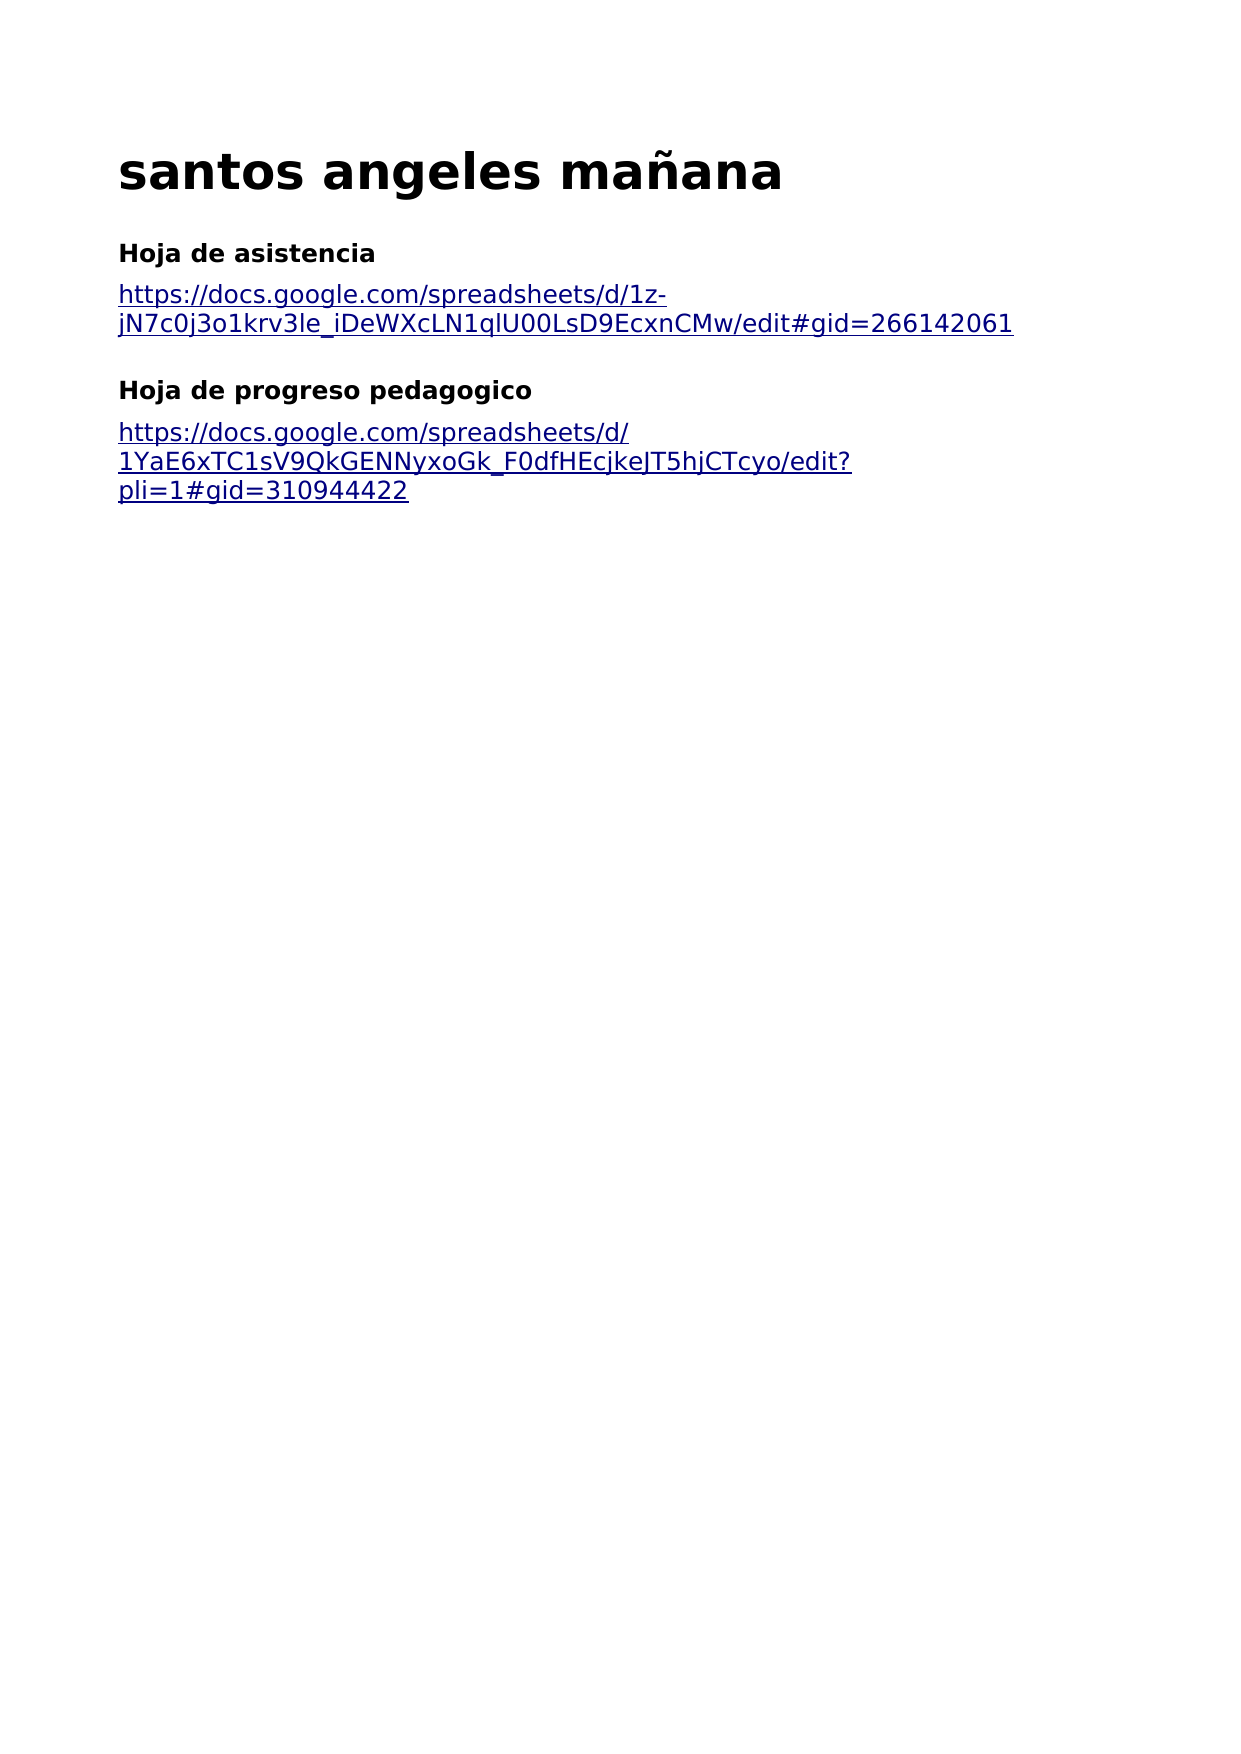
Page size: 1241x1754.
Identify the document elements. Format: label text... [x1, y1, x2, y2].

subtitle Hoja de asistencia [118, 239, 1122, 268]
subtitle Hoja de progreso pedagogico [118, 376, 1122, 406]
text https://docs.google.com/spreadsheets/d/1YaE6xTC1sV9QkGENNyxoGk_F0dfHEcjkeJT5hjCTcyo/edit?pli=1#gid=310944422 [118, 418, 1122, 506]
text https://docs.google.com/spreadsheets/d/1z-jN7c0j3o1krv3le_iDeWXcLN1qlU00LsD9EcxnCMw/edit#gid=266142061 [118, 281, 1122, 339]
subtitle santos angeles mañana [118, 143, 1122, 201]
